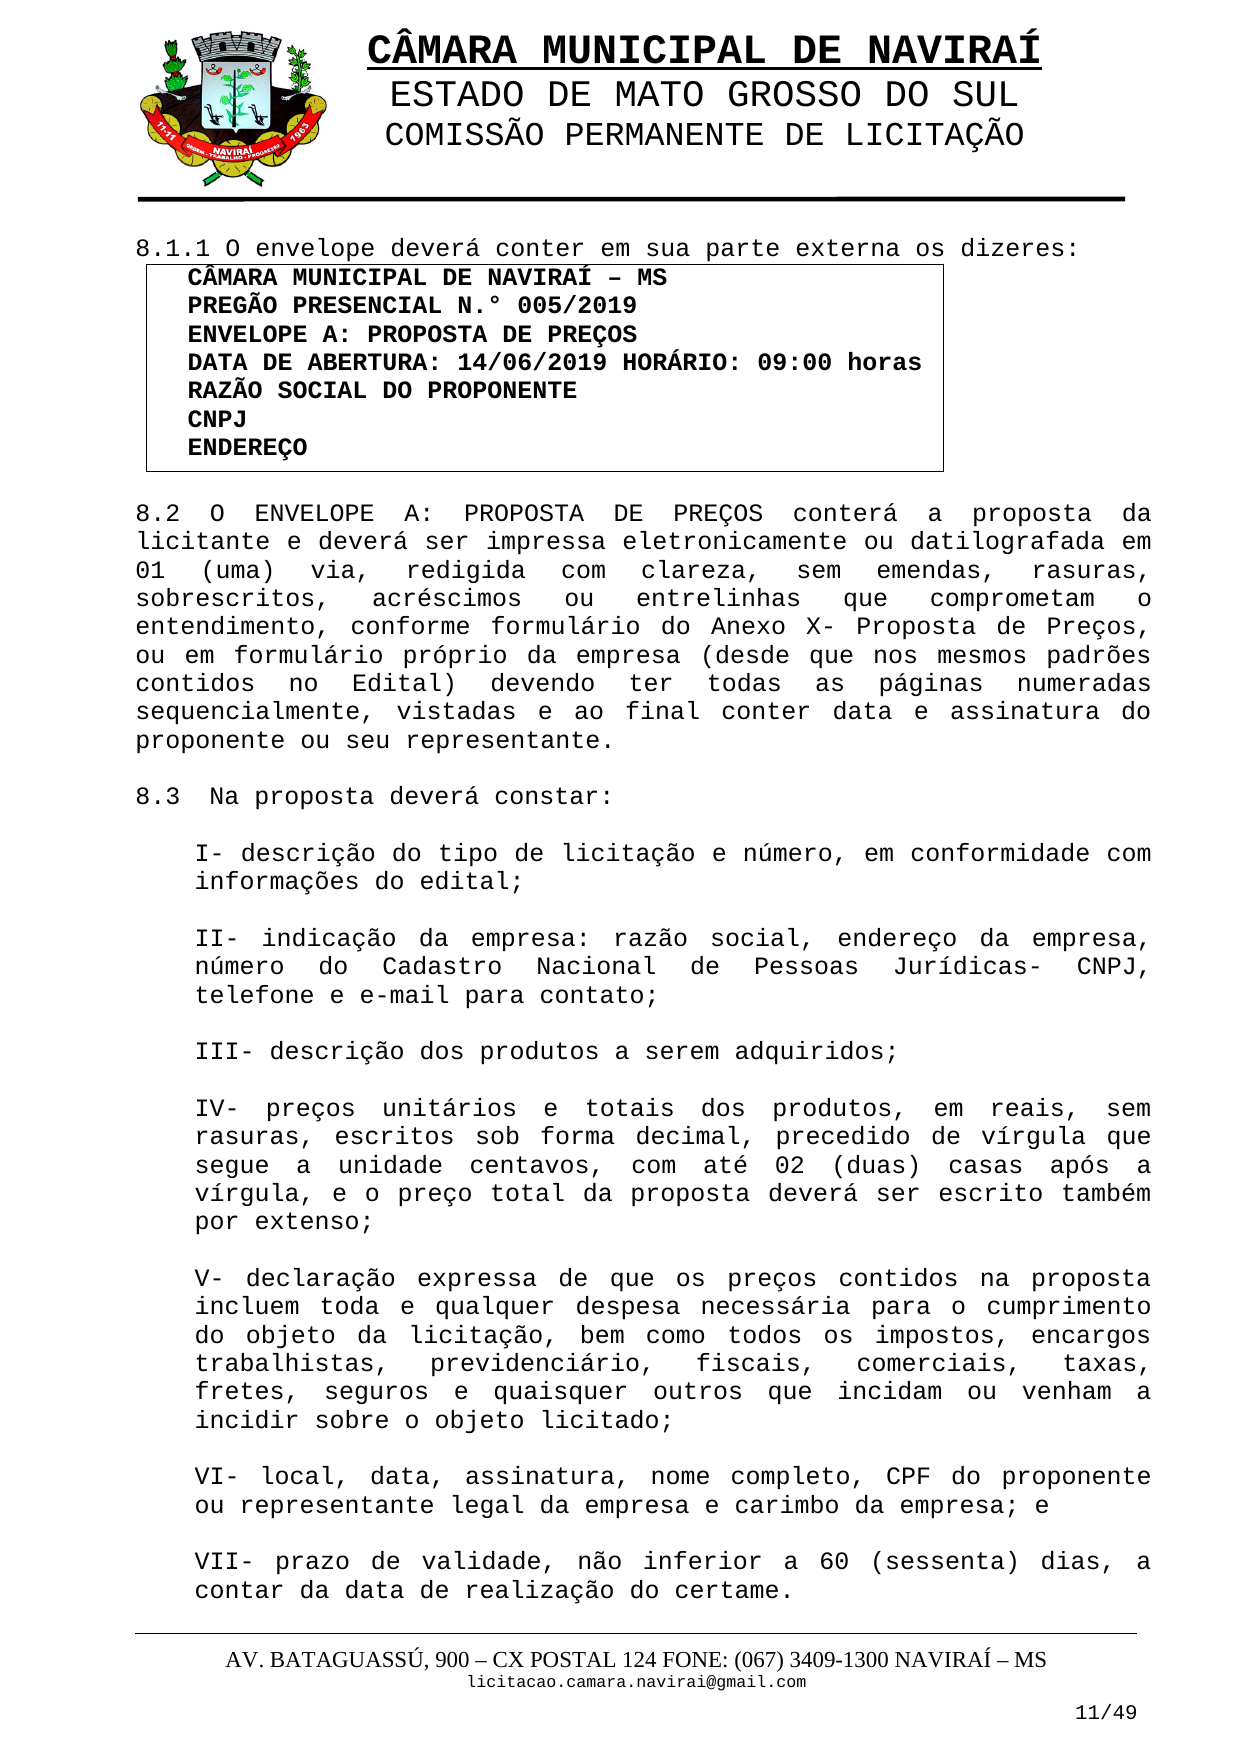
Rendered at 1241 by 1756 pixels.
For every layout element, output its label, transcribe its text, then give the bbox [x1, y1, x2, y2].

text VI- local, data, assinatura, nome completo, CPF do proponente ou representante legal da empresa e carimbo da empresa; e [194, 1464, 1152, 1521]
text 8.2 O ENVELOPE A: PROPOSTA DE PREÇOS conterá a proposta da licitante e deverá ser impressa eletronicamente ou datilografada em 01 (uma) via, redigida com clareza, sem emendas, rasuras, sobrescritos, acréscimos ou entrelinhas que comprometam o entendimento, conforme formulário do Anexo X- Proposta de Preços, ou em formulário próprio da empresa (desde que nos mesmos padrões contidos no Edital) devendo ter todas as páginas numeradas sequencialmente, vistadas e ao final conter data e assinatura do proponente ou seu representante. [135, 501, 1152, 756]
text V- declaração expressa de que os preços contidos na proposta incluem toda e qualquer despesa necessária para o cumprimento do objeto da licitação, bem como todos os impostos, encargos trabalhistas, previdenciário, fiscais, comerciais, taxas, fretes, seguros e quaisquer outros que incidam ou venham a incidir sobre o objeto licitado; [194, 1266, 1152, 1436]
text I- descrição do tipo de licitação e número, em conformidade com informações do edital; [194, 841, 1152, 897]
text III- descrição dos produtos a serem adquiridos; [194, 1039, 1152, 1067]
text VII- prazo de validade, não inferior a 60 (sessenta) dias, a contar da data de realização do certame. [194, 1549, 1152, 1606]
text IV- preços unitários e totais dos produtos, em reais, sem rasuras, escritos sob forma decimal, precedido de vírgula que segue a unidade centavos, com até 02 (duas) casas após a vírgula, e o preço total da proposta deverá ser escrito também por extenso; [194, 1096, 1152, 1237]
text II- indicação da empresa: razão social, endereço da empresa, número do Cadastro Nacional de Pessoas Jurídicas- CNPJ, telefone e e-mail para contato; [194, 926, 1152, 1011]
text 8.1.1 O envelope deverá conter em sua parte externa os dizeres: [135, 235, 1152, 263]
table_header CÂMARA MUNICIPAL DE NAVIRAÍ – MS PREGÃO PRESENCIAL N.° 005/2019 ENVELOPE A: PROPOSTA DE PREÇOS DATA DE ABERTURA: 14/06/2019 HORÁRIO: 09:00 horas RAZÃO SOCIAL DO PROPONENTE CNPJ ENDEREÇO [147, 265, 943, 471]
list Na proposta deverá constar: [135, 784, 1152, 812]
